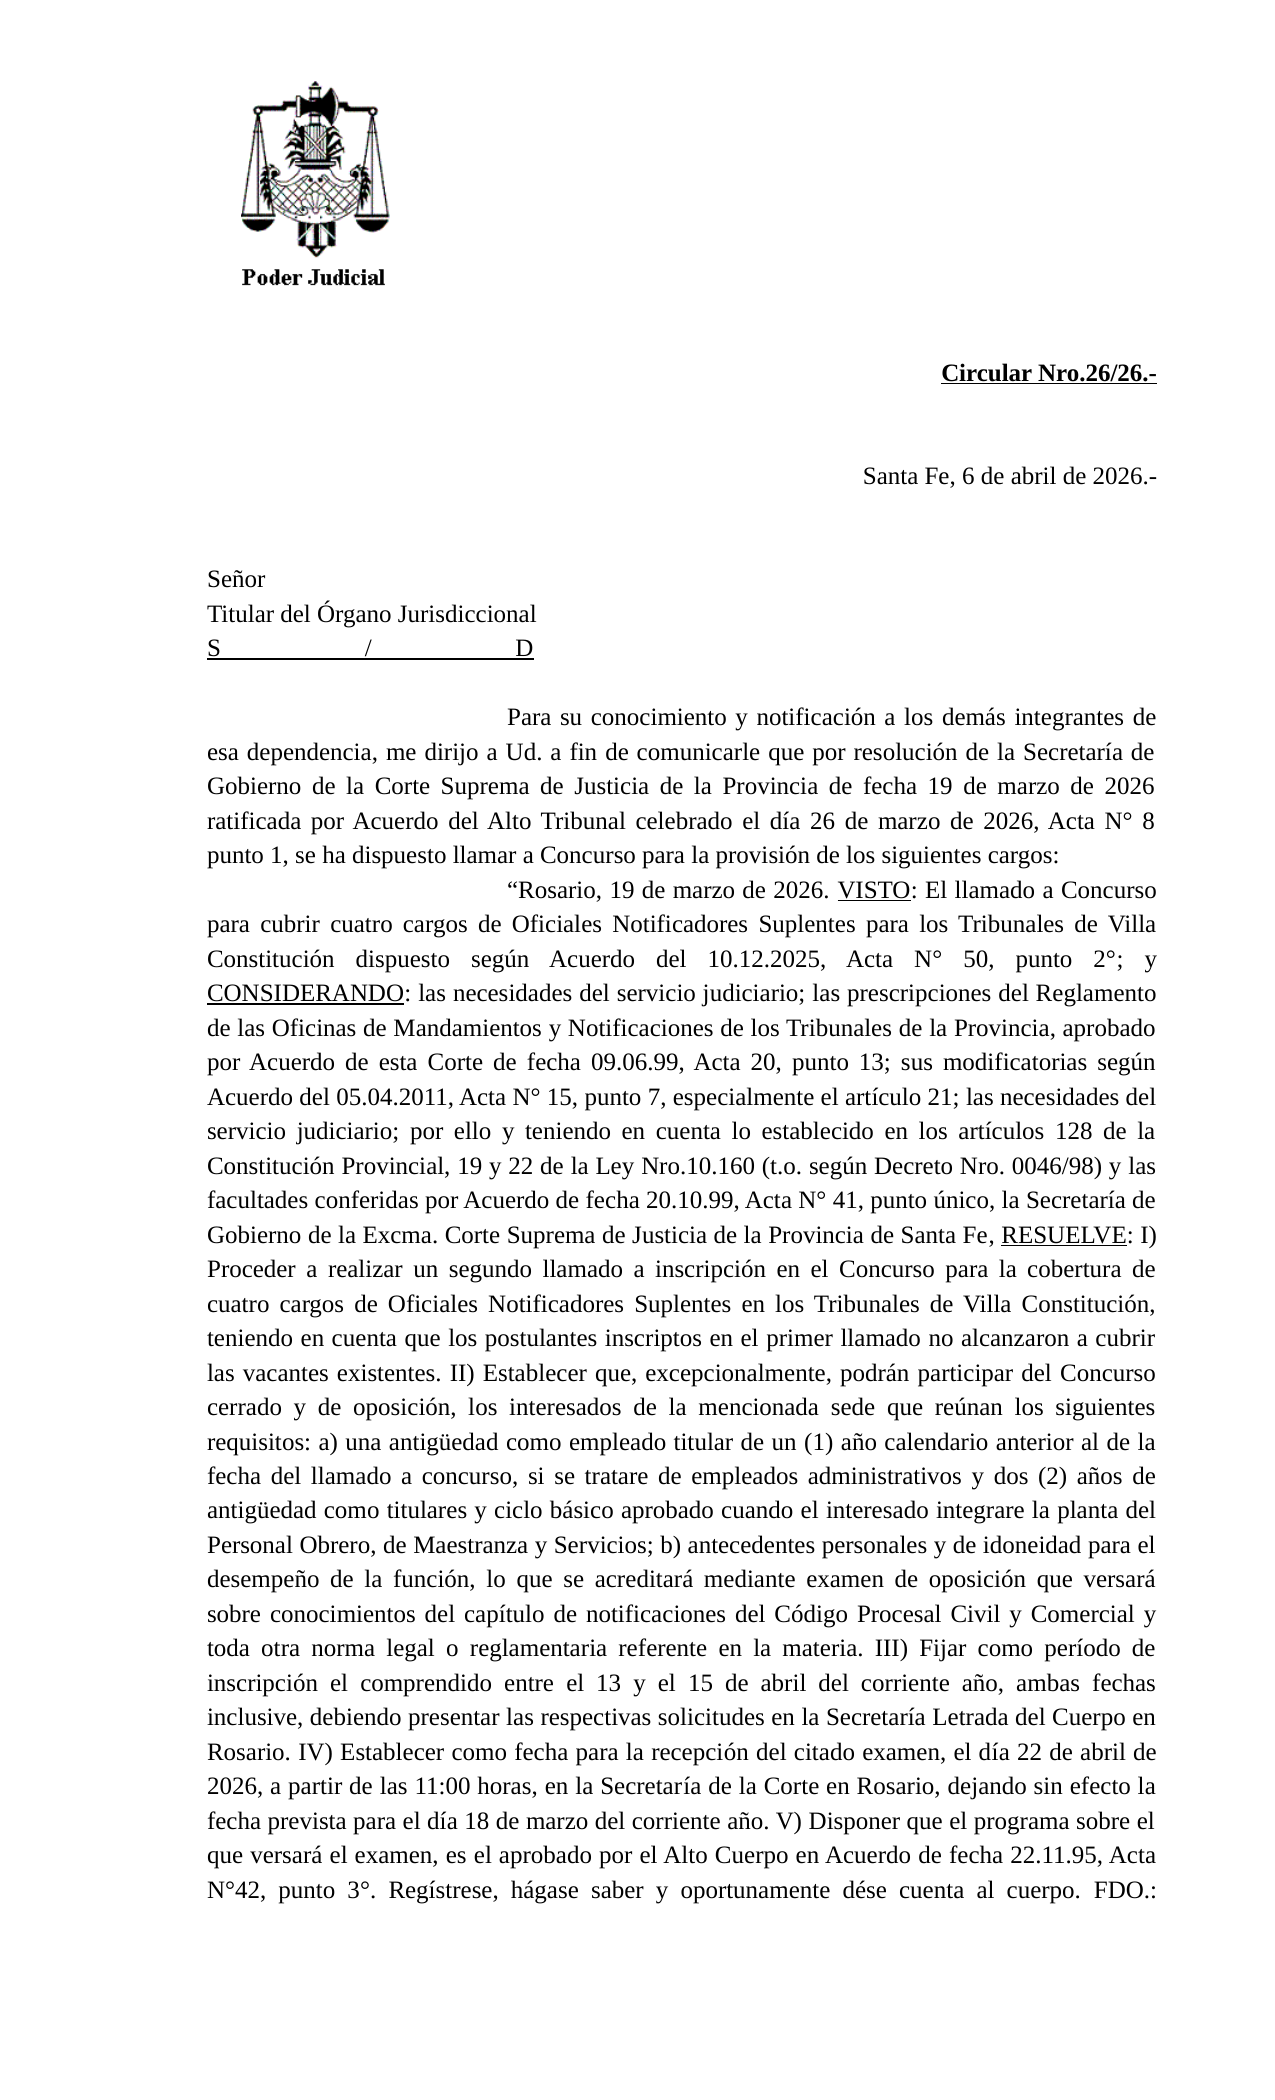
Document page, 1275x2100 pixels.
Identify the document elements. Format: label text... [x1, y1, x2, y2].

picture [241, 81, 391, 307]
text Para su conocimiento y notificación a los demás integrantes de esa dependencia, me dirijo a Ud. a fin de comunicarle que por resolución de la Secretaría de Gobierno de la Corte Suprema de Justicia de la Provincia de fecha 19 de marzo de 2026 ratificada por Acuerdo del Alto Tribunal celebrado el día 26 de marzo de 2026, Acta N° 8 punto 1, se ha dispuesto llamar a Concurso para la provisión de los siguientes cargos: [207, 702, 1157, 869]
text Circular Nro.26/26.- [207, 358, 1157, 387]
text Señor [207, 564, 1157, 593]
text Titular del Órgano Jurisdiccional [207, 599, 1157, 628]
text Santa Fe, 6 de abril de 2026.- [207, 461, 1157, 490]
text S / D [207, 633, 1157, 662]
text “Rosario, 19 de marzo de 2026. VISTO: El llamado a Concurso para cubrir cuatro cargos de Oficiales Notificadores Suplentes para los Tribunales de Villa Constitución dispuesto según Acuerdo del 10.12.2025, Acta N° 50, punto 2°; y CONSIDERANDO: las necesidades del servicio judiciario; las prescripciones del Reglamento de las Oficinas de Mandamientos y Notificaciones de los Tribunales de la Provincia, aprobado por Acuerdo de esta Corte de fecha 09.06.99, Acta 20, punto 13; sus modificatorias según Acuerdo del 05.04.2011, Acta N° 15, punto 7, especialmente el artículo 21; las necesidades del servicio judiciario; por ello y teniendo en cuenta lo establecido en los artículos 128 de la Constitución Provincial, 19 y 22 de la Ley Nro.10.160 (t.o. según Decreto Nro. 0046/98) y las facultades conferidas por Acuerdo de fecha 20.10.99, Acta N° 41, punto único, la Secretaría de Gobierno de la Excma. Corte Suprema de Justicia de la Provincia de Santa Fe, RESUELVE: I) Proceder a realizar un segundo llamado a inscripción en el Concurso para la cobertura de cuatro cargos de Oficiales Notificadores Suplentes en los Tribunales de Villa Constitución, teniendo en cuenta que los postulantes inscriptos en el primer llamado no alcanzaron a cubrir las vacantes existentes. II) Establecer que, excepcionalmente, podrán participar del Concurso cerrado y de oposición, los interesados de la mencionada sede que reúnan los siguientes requisitos: a) una antigüedad como empleado titular de un (1) año calendario anterior al de la fecha del llamado a concurso, si se tratare de empleados administrativos y dos (2) años de antigüedad como titulares y ciclo básico aprobado cuando el interesado integrare la planta del Personal Obrero, de Maestranza y Servicios; b) antecedentes personales y de idoneidad para el desempeño de la función, lo que se acreditará mediante examen de oposición que versará sobre conocimientos del capítulo de notificaciones del Código Procesal Civil y Comercial y toda otra norma legal o reglamentaria referente en la materia. III) Fijar como período de inscripción el comprendido entre el 13 y el 15 de abril del corriente año, ambas fechas inclusive, debiendo presentar las respectivas solicitudes en la Secretaría Letrada del Cuerpo en Rosario. IV) Establecer como fecha para la recepción del citado examen, el día 22 de abril de 2026, a partir de las 11:00 horas, en la Secretaría de la Corte en Rosario, dejando sin efecto la fecha prevista para el día 18 de marzo del corriente año. V) Disponer que el programa sobre el que versará el examen, es el aprobado por el Alto Cuerpo en Acuerdo de fecha 22.11.95, Acta N°42, punto 3°. Regístrese, hágase saber y oportunamente dése cuenta al cuerpo. FDO.: [207, 875, 1157, 1903]
